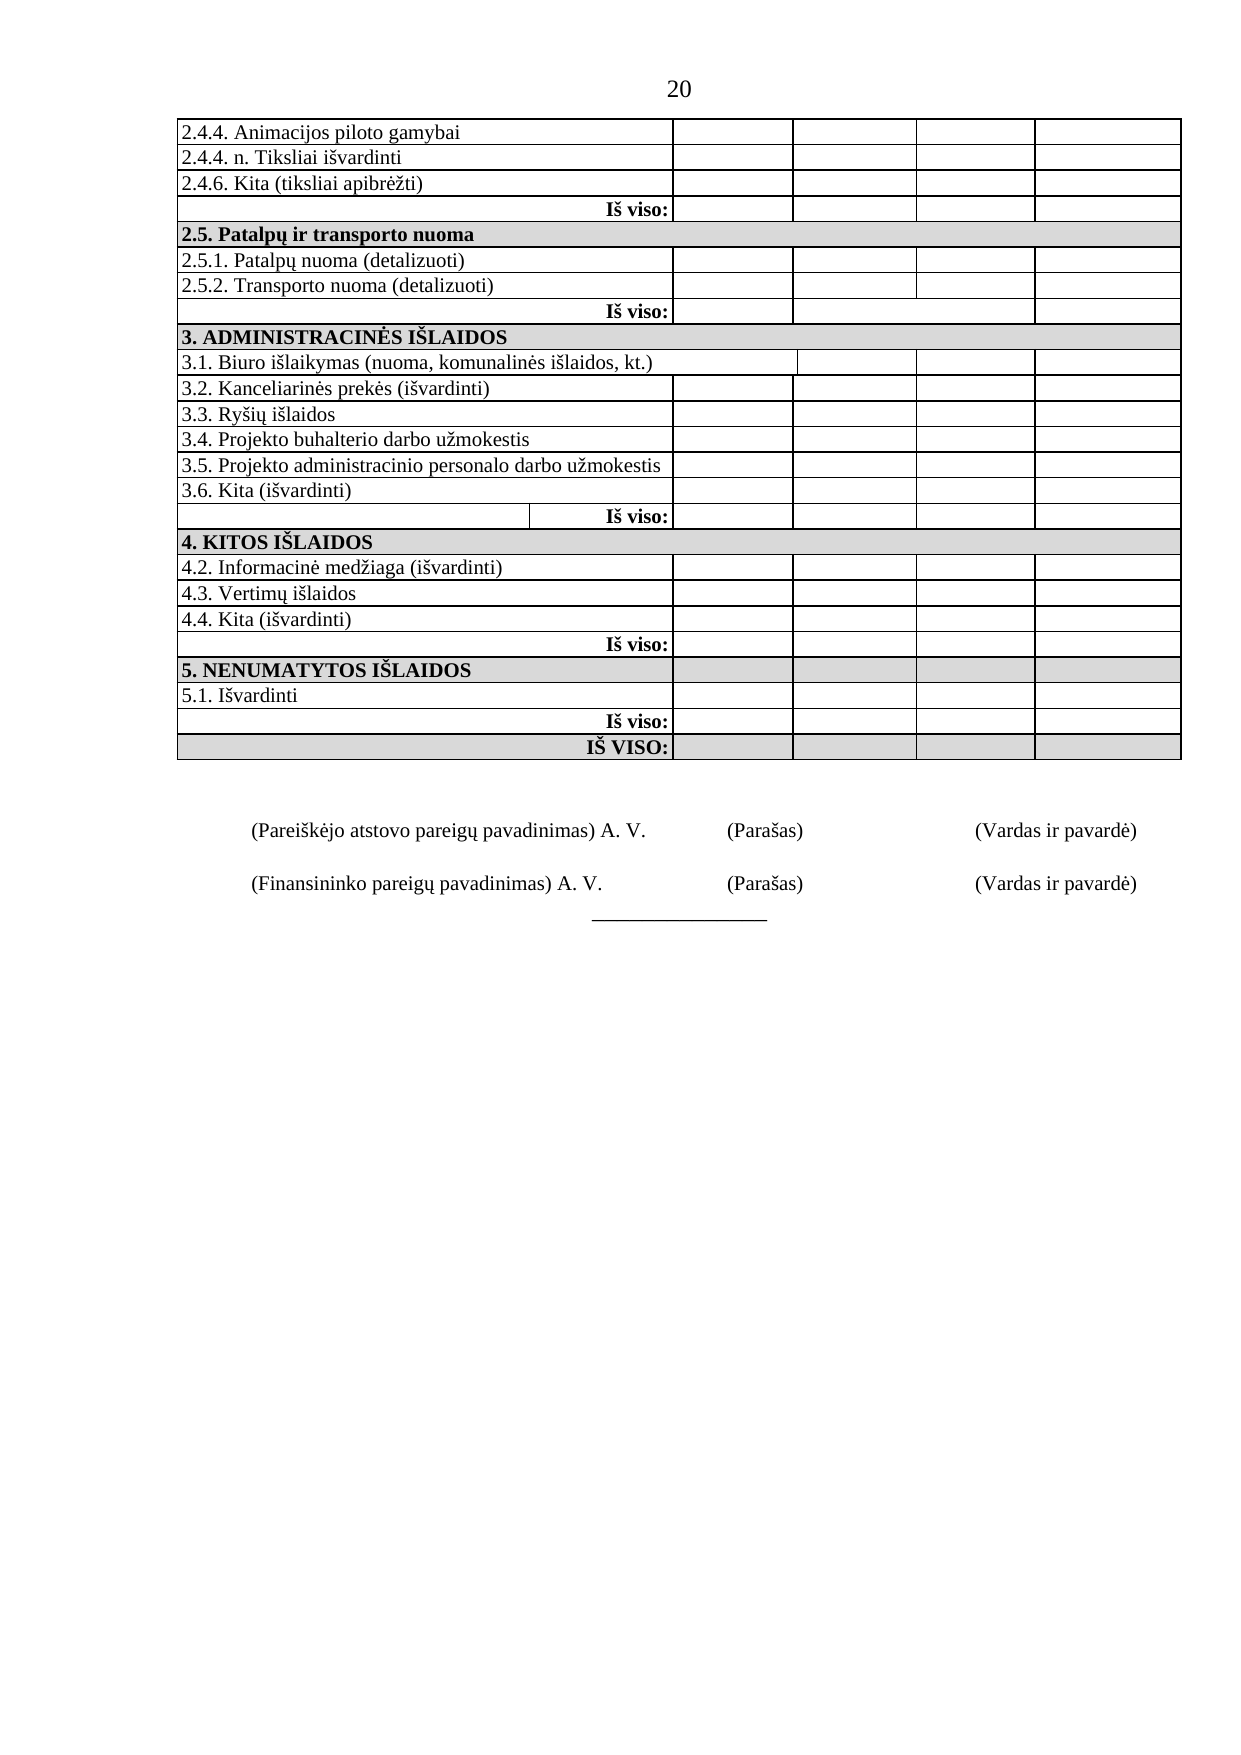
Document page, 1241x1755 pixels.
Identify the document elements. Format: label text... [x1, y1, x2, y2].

table_cell 3.3. Ryšių išlaidos [178, 402, 672, 426]
table_cell [794, 427, 916, 451]
table_cell [674, 145, 792, 169]
table_cell [1036, 273, 1180, 297]
table_cell 2.5.1. Patalpų nuoma (detalizuoti) [178, 248, 672, 272]
table_cell 5. NENUMATYTOS IŠLAIDOS [178, 658, 672, 682]
table_cell [1036, 658, 1180, 682]
table_cell [917, 171, 1034, 195]
table_cell [674, 735, 792, 759]
table_cell [1036, 197, 1180, 221]
table_cell [1036, 248, 1180, 272]
table_cell [794, 709, 916, 733]
table_cell [674, 658, 792, 682]
table_cell [794, 299, 1034, 323]
table_cell [794, 555, 916, 579]
table_cell [674, 248, 792, 272]
table_cell [1036, 683, 1180, 707]
table_cell [674, 197, 792, 221]
table_cell [794, 273, 916, 297]
table_cell 2.5.2. Transporto nuoma (detalizuoti) [178, 273, 672, 297]
table_cell 4. KITOS IŠLAIDOS [178, 530, 1180, 554]
table_cell [1036, 145, 1180, 169]
table_cell 2.4.4. Animacijos piloto gamybai [178, 120, 672, 144]
table_cell [674, 709, 792, 733]
table_cell [1036, 504, 1180, 528]
table_cell 3. ADMINISTRACINĖS IŠLAIDOS [178, 325, 1180, 349]
table_cell [178, 504, 529, 528]
table_cell [1036, 402, 1180, 426]
table_cell [674, 581, 792, 605]
table_cell [1036, 555, 1180, 579]
table_cell 2.5. Patalpų ir transporto nuoma [178, 222, 1180, 246]
table_cell [917, 197, 1034, 221]
table_cell [917, 248, 1034, 272]
table_cell [794, 402, 916, 426]
table_cell 3.4. Projekto buhalterio darbo užmokestis [178, 427, 672, 451]
table_cell [917, 402, 1034, 426]
table_cell [1036, 350, 1180, 374]
table_cell [794, 145, 916, 169]
table_cell [1036, 427, 1180, 451]
table_cell [674, 402, 792, 426]
table_cell [674, 453, 792, 477]
table_cell [674, 683, 792, 707]
table_cell [794, 735, 916, 759]
table_cell [674, 504, 792, 528]
table_cell 2.4.6. Kita (tiksliai apibrėžti) [178, 171, 672, 195]
table_cell [1036, 299, 1180, 323]
table_cell [917, 145, 1034, 169]
table_cell [794, 171, 916, 195]
table_cell [794, 248, 916, 272]
table_cell [674, 555, 792, 579]
table_cell 3.1. Biuro išlaikymas (nuoma, komunalinės išlaidos, kt.) [178, 350, 797, 374]
table_cell [794, 376, 916, 400]
table_cell [917, 581, 1034, 605]
table_cell [794, 632, 916, 656]
table_cell [794, 658, 916, 682]
table_cell 3.2. Kanceliarinės prekės (išvardinti) [178, 376, 672, 400]
table_cell [794, 120, 916, 144]
table_cell 4.3. Vertimų išlaidos [178, 581, 672, 605]
table_cell [674, 427, 792, 451]
table_cell [917, 709, 1034, 733]
table_cell [1036, 376, 1180, 400]
table_cell [794, 453, 916, 477]
table_cell [917, 427, 1034, 451]
table_cell [674, 171, 792, 195]
table_cell Iš viso: [530, 504, 672, 528]
table_cell [917, 376, 1034, 400]
table_cell 2.4.4. n. Tiksliai išvardinti [178, 145, 672, 169]
table_cell [917, 658, 1034, 682]
table_cell 4.4. Kita (išvardinti) [178, 607, 672, 631]
table_cell [917, 273, 1034, 297]
table_cell [674, 273, 792, 297]
text (Pareiškėjo atstovo pareigų pavadinimas) A. V. (Parašas) (Vardas ir pavardė) [177, 818, 1181, 842]
table_cell [917, 350, 1034, 374]
text (Finansininko pareigų pavadinimas) A. V. (Parašas) (Vardas ir pavardė) [177, 871, 1181, 895]
table_cell [917, 632, 1034, 656]
table_cell [917, 607, 1034, 631]
table_cell [917, 683, 1034, 707]
table_cell [1036, 581, 1180, 605]
table_cell Iš viso: [178, 632, 672, 656]
table_cell 3.6. Kita (išvardinti) [178, 478, 672, 502]
table_cell Iš viso: [178, 299, 672, 323]
table_cell [794, 197, 916, 221]
table_cell IŠ VISO: [178, 735, 672, 759]
table_cell [794, 478, 916, 502]
table_cell [794, 683, 916, 707]
text ______________ [177, 895, 1181, 923]
table_cell [674, 607, 792, 631]
table_cell [1036, 632, 1180, 656]
table_cell [794, 504, 916, 528]
table_cell [1036, 735, 1180, 759]
table_cell [917, 555, 1034, 579]
table_cell [674, 120, 792, 144]
table_cell [1036, 120, 1180, 144]
table_cell [917, 478, 1034, 502]
table_cell 5.1. Išvardinti [178, 683, 672, 707]
table_cell [794, 581, 916, 605]
table_cell Iš viso: [178, 709, 672, 733]
table_cell [1036, 709, 1180, 733]
table_cell [1036, 171, 1180, 195]
table_cell [917, 504, 1034, 528]
table_cell 3.5. Projekto administracinio personalo darbo užmokestis [178, 453, 672, 477]
table_cell [917, 735, 1034, 759]
table_cell [674, 376, 792, 400]
table_cell [674, 632, 792, 656]
table_cell [674, 299, 792, 323]
table_cell [1036, 607, 1180, 631]
table_cell 4.2. Informacinė medžiaga (išvardinti) [178, 555, 672, 579]
table_cell [794, 607, 916, 631]
table_cell [798, 350, 916, 374]
table_cell Iš viso: [178, 197, 672, 221]
table_cell [917, 120, 1034, 144]
table_cell [1036, 478, 1180, 502]
table_cell [674, 478, 792, 502]
table_cell [1036, 453, 1180, 477]
table_cell [917, 453, 1034, 477]
